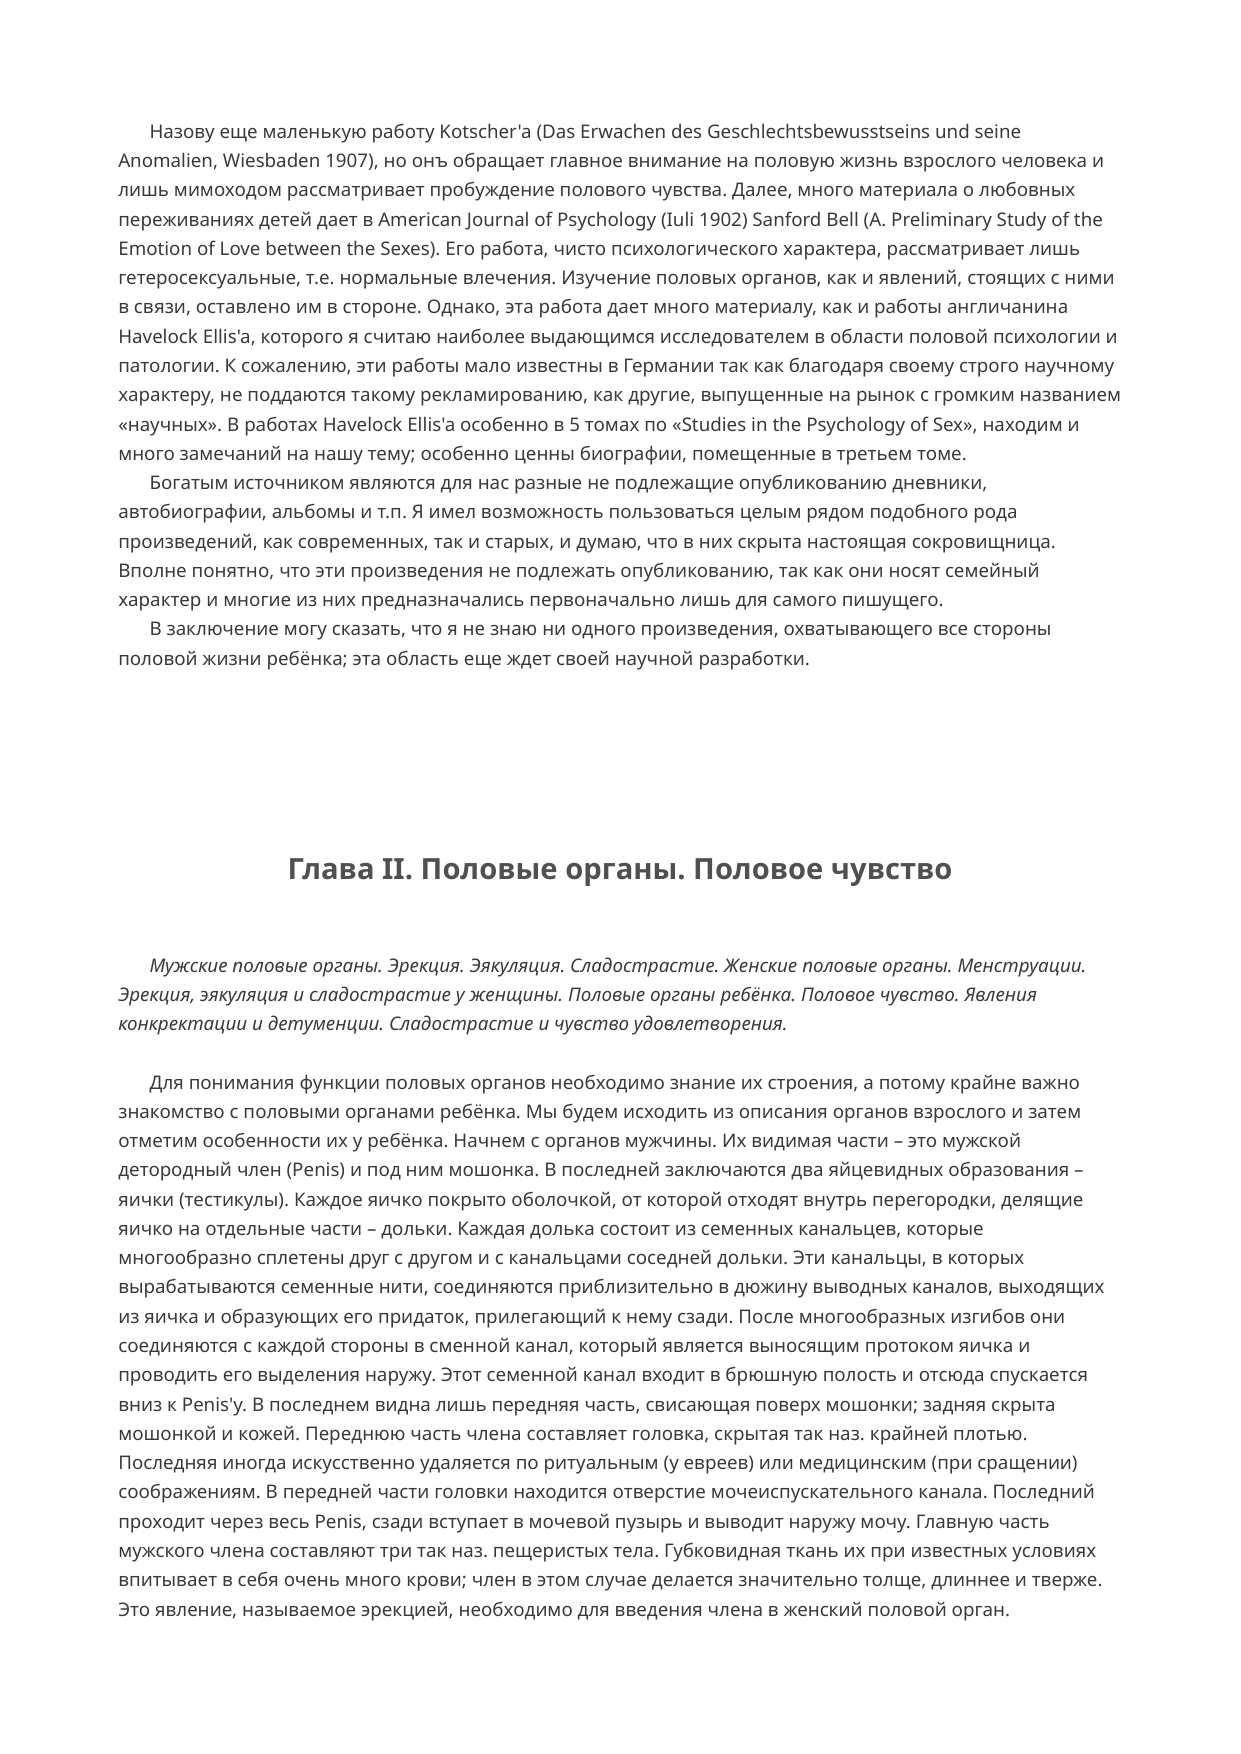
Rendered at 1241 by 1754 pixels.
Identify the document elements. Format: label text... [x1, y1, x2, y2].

text Мужские половые органы. Эрекция. Эякуляция. Сладострастие. Женские половые органы. Менструации. Эрекция, эякуляция и сладострастие у женщины. Половые органы ребёнка. Половое чувство. Явления конкректации и детуменции. Сладострастие и чувство удовлетворения. [118, 952, 1122, 1036]
text В заключение могу сказать, что я не знаю ни одного произведения, охватывающего все стороны половой жизни ребёнка; эта область еще ждет своей научной разработки. [118, 616, 1122, 671]
text Назову еще маленькую работу Kotscher'a (Das Erwachen des Geschlechtsbewusstseins und seine Anomalien, Wiesbaden 1907), но онъ обращает главное внимание на половую жизнь взрослого человека и лишь мимоходом рассматривает пробуждение полового чувства. Далее, много материала о любовных переживаниях детей дает в American Journal of Psychology (Iuli 1902) Sanford Bell (A. Preliminary Study of the Emotion of Love between the Sexes). Его работа, чисто психологического характера, рассматривает лишь гетеросексуальные, т.е. нормальные влечения. Изучение половых органов, как и явлений, стоящих с ними в связи, оставлено им в стороне. Однако, эта работа дает много материалу, как и работы англичанина Havelock Ellis'a, которого я считаю наиболее выдающимся исследователем в области половой психологии и патологии. К сожалению, эти работы мало известны в Германии так как благодаря своему строго научному характеру, не поддаются такому рекламированию, как другие, выпущенные на рынок с громким названием «научных». В работах Havelock Ellis'a особенно в 5 томах по «Studies in the Psychology of Sex», находим и много замечаний на нашу тему; особенно ценны биографии, помещенные в третьем томе. [118, 118, 1122, 466]
subtitle Глава II. Половые органы. Половое чувство [118, 849, 1122, 888]
text Для понимания функции половых органов необходимо знание их строения, а потому крайне важно знакомство с половыми органами ребёнка. Мы будем исходить из описания органов взрослого и затем отметим особенности их у ребёнка. Начнем с органов мужчины. Их видимая части – это мужской детородный член (Penis) и под ним мошонка. В последней заключаются два яйцевидных образования – яички (тестикулы). Каждое яичко покрыто оболочкой, от которой отходят внутрь перегородки, делящие яичко на отдельные части – дольки. Каждая долька состоит из семенных канальцев, которые многообразно сплетены друг с другом и с канальцами соседней дольки. Эти канальцы, в которых вырабатываются семенные нити, соединяются приблизительно в дюжину выводных каналов, выходящих из яичка и образующих его придаток, прилегающий к нему сзади. После многообразных изгибов они соединяются с каждой стороны в сменной канал, который является выносящим протоком яичка и проводить его выделения наружу. Этот семенной канал входит в брюшную полость и отсюда спускается вниз к Penis'y. В последнем видна лишь передняя часть, свисающая поверх мошонки; задняя скрыта мошонкой и кожей. Переднюю часть члена составляет головка, скрытая так наз. крайней плотью. Последняя иногда искусственно удаляется по ритуальным (у евреев) или медицинским (при сращении) соображениям. В передней части головки находится отверстие мочеиспускательного канала. Последний проходит через весь Penis, сзади вступает в мочевой пузырь и выводит наружу мочу. Главную часть мужского члена составляют три так наз. пещеристых тела. Губковидная ткань их при известных условиях впитывает в себя очень много крови; член в этом случае делается значительно толще, длиннее и тверже. Это явление, называемое эрекцией, необходимо для введения члена в женский половой орган. [118, 1069, 1122, 1621]
text Богатым источником являются для нас разные не подлежащие опубликованию дневники, автобиографии, альбомы и т.п. Я имел возможность пользоваться целым рядом подобного рода произведений, как современных, так и старых, и думаю, что в них скрыта настоящая сокровищница. Вполне понятно, что эти произведения не подлежать опубликованию, так как они носят семейный характер и многие из них предназначались первоначально лишь для самого пишущего. [118, 469, 1122, 612]
